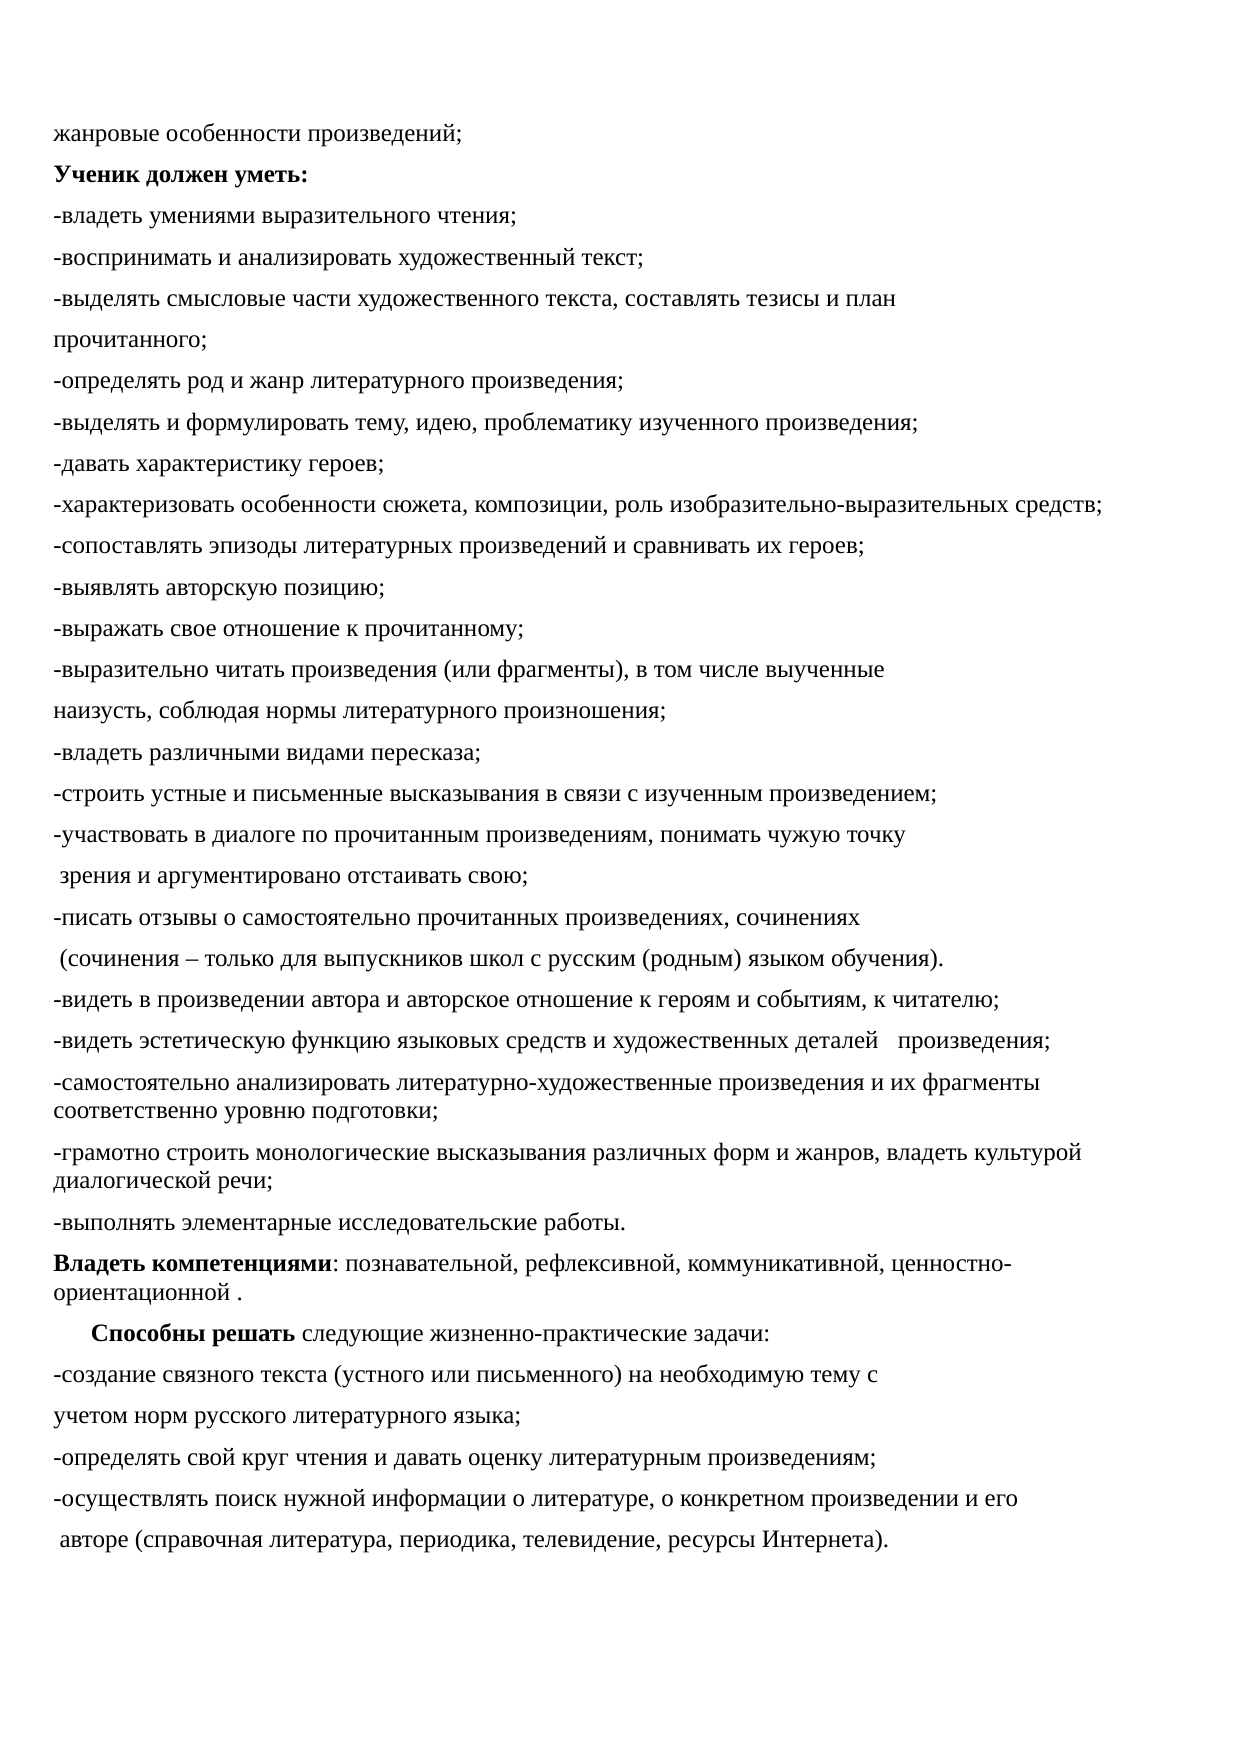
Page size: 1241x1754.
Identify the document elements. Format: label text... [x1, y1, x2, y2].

text -строить устные и письменные высказывания в связи с изученным произведением; [53, 778, 1123, 807]
text -давать характеристику героев; [53, 448, 1123, 477]
text наизусть, соблюдая нормы литературного произношения; [53, 696, 1123, 724]
text -создание связного текста (устного или письменного) на необходимую тему с [53, 1359, 1123, 1388]
text -владеть умениями выразительного чтения; [53, 201, 1123, 229]
text -определять свой круг чтения и давать оценку литературным произведениям; [53, 1442, 1123, 1471]
text -определять род и жанр литературного произведения; [53, 366, 1123, 394]
text зрения и аргументировано отстаивать свою; [53, 861, 1123, 889]
text -воспринимать и анализировать художественный текст; [53, 242, 1123, 271]
text -грамотно строить монологические высказывания различных форм и жанров, владеть культурой диалогической речи; [53, 1137, 1123, 1194]
text -выявлять авторскую позицию; [53, 572, 1123, 601]
text -сопоставлять эпизоды литературных произведений и сравнивать их героев; [53, 531, 1123, 559]
text авторе (справочная литература, периодика, телевидение, ресурсы Интернета). [53, 1524, 1123, 1553]
text Способны решать следующие жизненно-практические задачи: [53, 1318, 1123, 1347]
text учетом норм русского литературного языка; [53, 1401, 1123, 1429]
text -участвовать в диалоге по прочитанным произведениям, понимать чужую точку [53, 819, 1123, 848]
text -самостоятельно анализировать литературно-художественные произведения и их фрагменты соответственно уровню подготовки; [53, 1067, 1123, 1124]
text -видеть в произведении автора и авторское отношение к героям и событиям, к читателю; [53, 984, 1123, 1013]
text -выделять и формулировать тему, идею, проблематику изученного произведения; [53, 407, 1123, 436]
text -видеть эстетическую функцию языковых средств и художественных деталей произведения; [53, 1026, 1123, 1054]
text (сочинения – только для выпускников школ с русским (родным) языком обучения). [53, 943, 1123, 972]
text -осуществлять поиск нужной информации о литературе, о конкретном произведении и его [53, 1483, 1123, 1512]
text -выполнять элементарные исследовательские работы. [53, 1207, 1123, 1236]
text -владеть различными видами пересказа; [53, 737, 1123, 766]
text Ученик должен уметь: [53, 159, 1123, 188]
text -писать отзывы о самостоятельно прочитанных произведениях, сочинениях [53, 902, 1123, 931]
text Владеть компетенциями: познавательной, рефлексивной, коммуникативной, ценностно-ориентационной . [53, 1248, 1123, 1306]
text -выразительно читать произведения (или фрагменты), в том числе выученные [53, 654, 1123, 683]
text прочитанного; [53, 324, 1123, 353]
text -выделять смысловые части художественного текста, составлять тезисы и план [53, 283, 1123, 312]
text жанровые особенности произведений; [53, 118, 1123, 147]
text -характеризовать особенности сюжета, композиции, роль изобразительно-выразительных средств; [53, 489, 1123, 518]
text -выражать свое отношение к прочитанному; [53, 613, 1123, 642]
